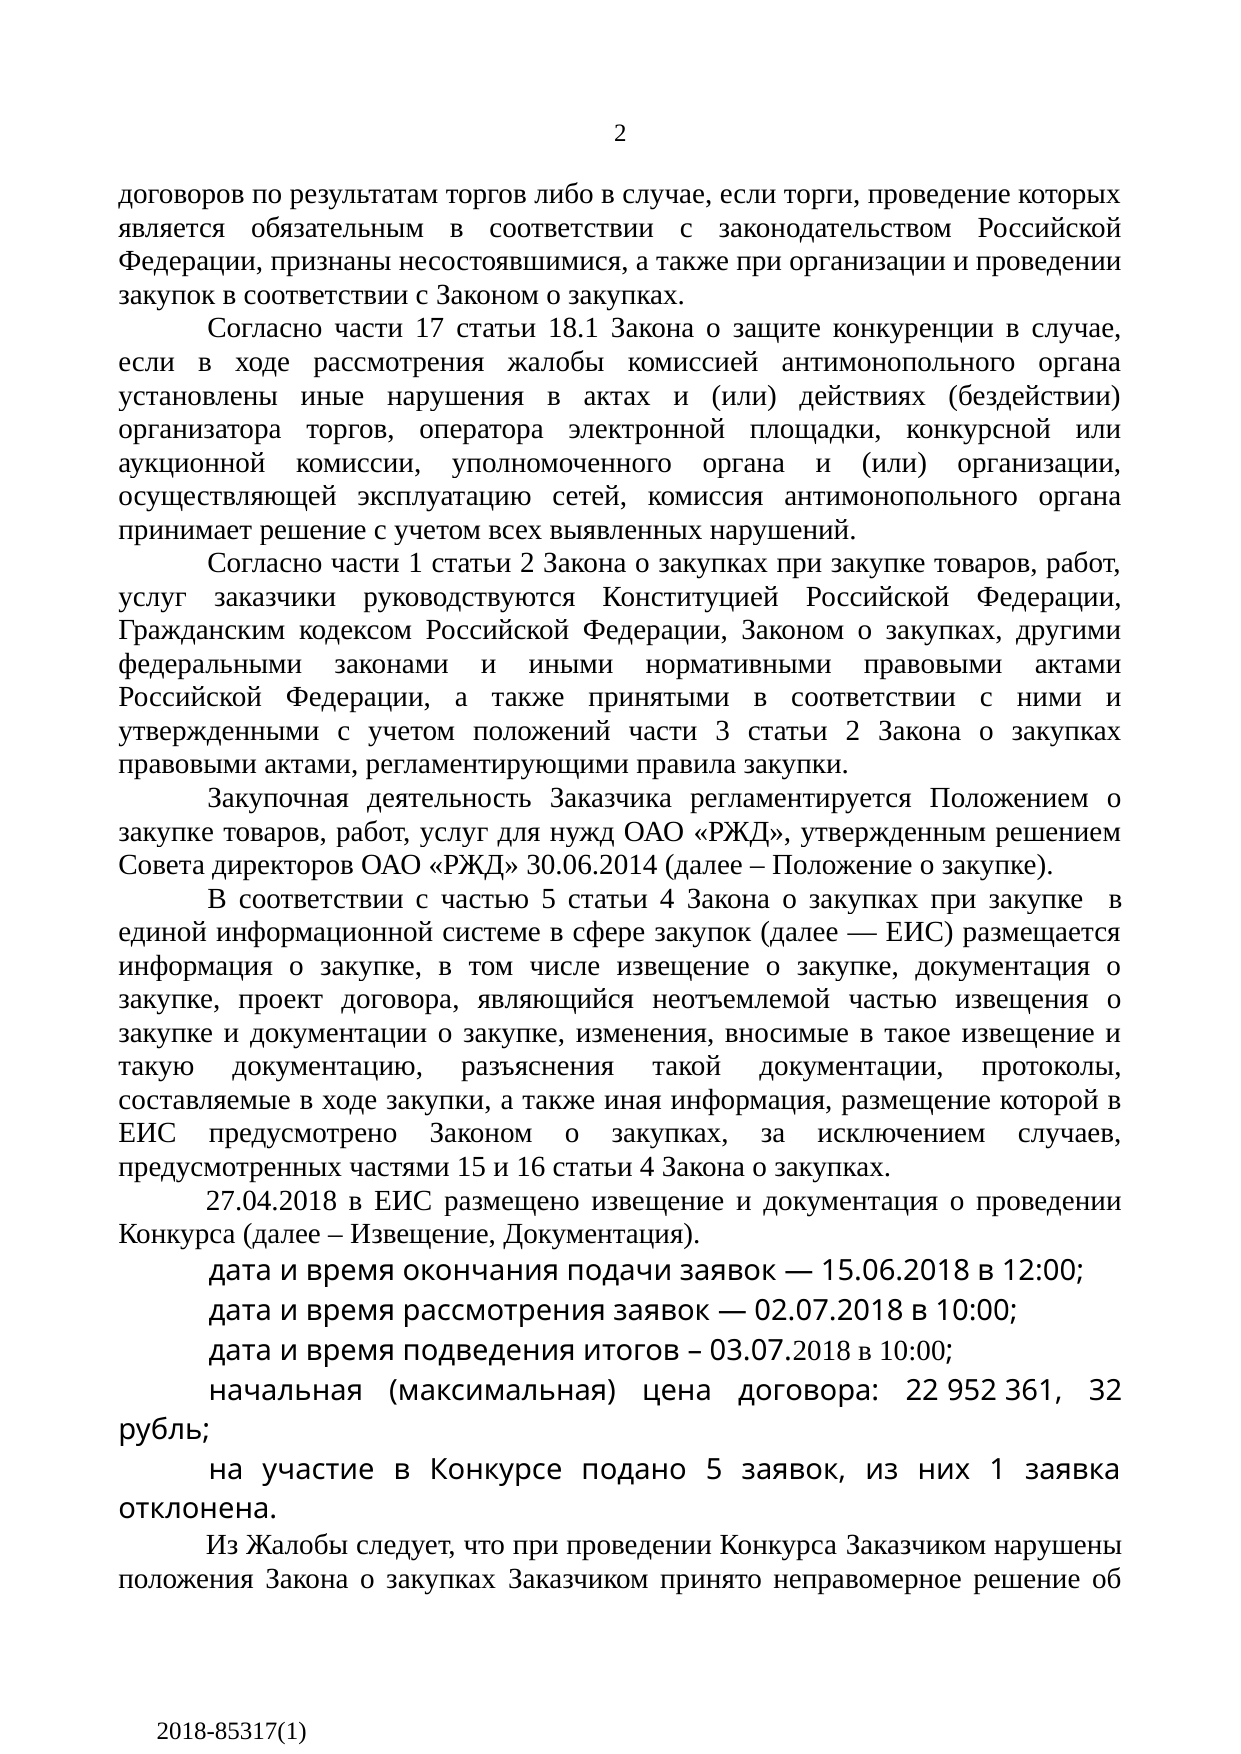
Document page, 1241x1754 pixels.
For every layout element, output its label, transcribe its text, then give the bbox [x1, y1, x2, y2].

text В соответствии с частью 5 статьи 4 Закона о закупках при закупке в единой информационной системе в сфере закупок (далее — ЕИС) размещается информация о закупке, в том числе извещение о закупке, документация о закупке, проект договора, являющийся неотъемлемой частью извещения о закупке и документации о закупке, изменения, вносимые в такое извещение и такую документацию, разъяснения такой документации, протоколы, составляемые в ходе закупки, а также иная информация, размещение которой в ЕИС предусмотрено Законом о закупках, за исключением случаев, предусмотренных частями 15 и 16 статьи 4 Закона о закупках. [118, 881, 1122, 1183]
text начальная (максимальная) цена договора: 22 952 361, 32 рубль; [118, 1369, 1122, 1448]
text на участие в Конкурсе подано 5 заявок, из них 1 заявка отклонена. [118, 1448, 1122, 1527]
text 27.04.2018 в ЕИС размещено извещение и документация о проведении Конкурса (далее – Извещение, Документация). [118, 1183, 1122, 1250]
text Согласно части 17 статьи 18.1 Закона о защите конкуренции в случае, если в ходе рассмотрения жалобы комиссией антимонопольного органа установлены иные нарушения в актах и (или) действиях (бездействии) организатора торгов, оператора электронной площадки, конкурсной или аукционной комиссии, уполномоченного органа и (или) организации, осуществляющей эксплуатацию сетей, комиссия антимонопольного органа принимает решение с учетом всех выявленных нарушений. [118, 311, 1122, 545]
text Закупочная деятельность Заказчика регламентируется Положением о закупке товаров, работ, услуг для нужд ОАО «РЖД», утвержденным решением Совета директоров ОАО «РЖД» 30.06.2014 (далее – Положение о закупке). [118, 780, 1122, 881]
text дата и время рассмотрения заявок — 02.07.2018 в 10:00; [118, 1289, 1122, 1329]
text Согласно части 1 статьи 2 Закона о закупках при закупке товаров, работ, услуг заказчики руководствуются Конституцией Российской Федерации, Гражданским кодексом Российской Федерации, Законом о закупках, другими федеральными законами и иными нормативными правовыми актами Российской Федерации, а также принятыми в соответствии с ними и утвержденными с учетом положений части 3 статьи 2 Закона о закупках правовыми актами, регламентирующими правила закупки. [118, 545, 1122, 780]
text Из Жалобы следует, что при проведении Конкурса Заказчиком нарушены положения Закона о закупках Заказчиком принято неправомерное решение об [118, 1527, 1122, 1594]
text договоров по результатам торгов либо в случае, если торги, проведение которых является обязательным в соответствии с законодательством Российской Федерации, признаны несостоявшимися, а также при организации и проведении закупок в соответствии с Законом о закупках. [118, 176, 1122, 311]
text дата и время окончания подачи заявок — 15.06.2018 в 12:00; [118, 1250, 1122, 1289]
text дата и время подведения итогов – 03.07.2018 в 10:00; [118, 1329, 1122, 1369]
